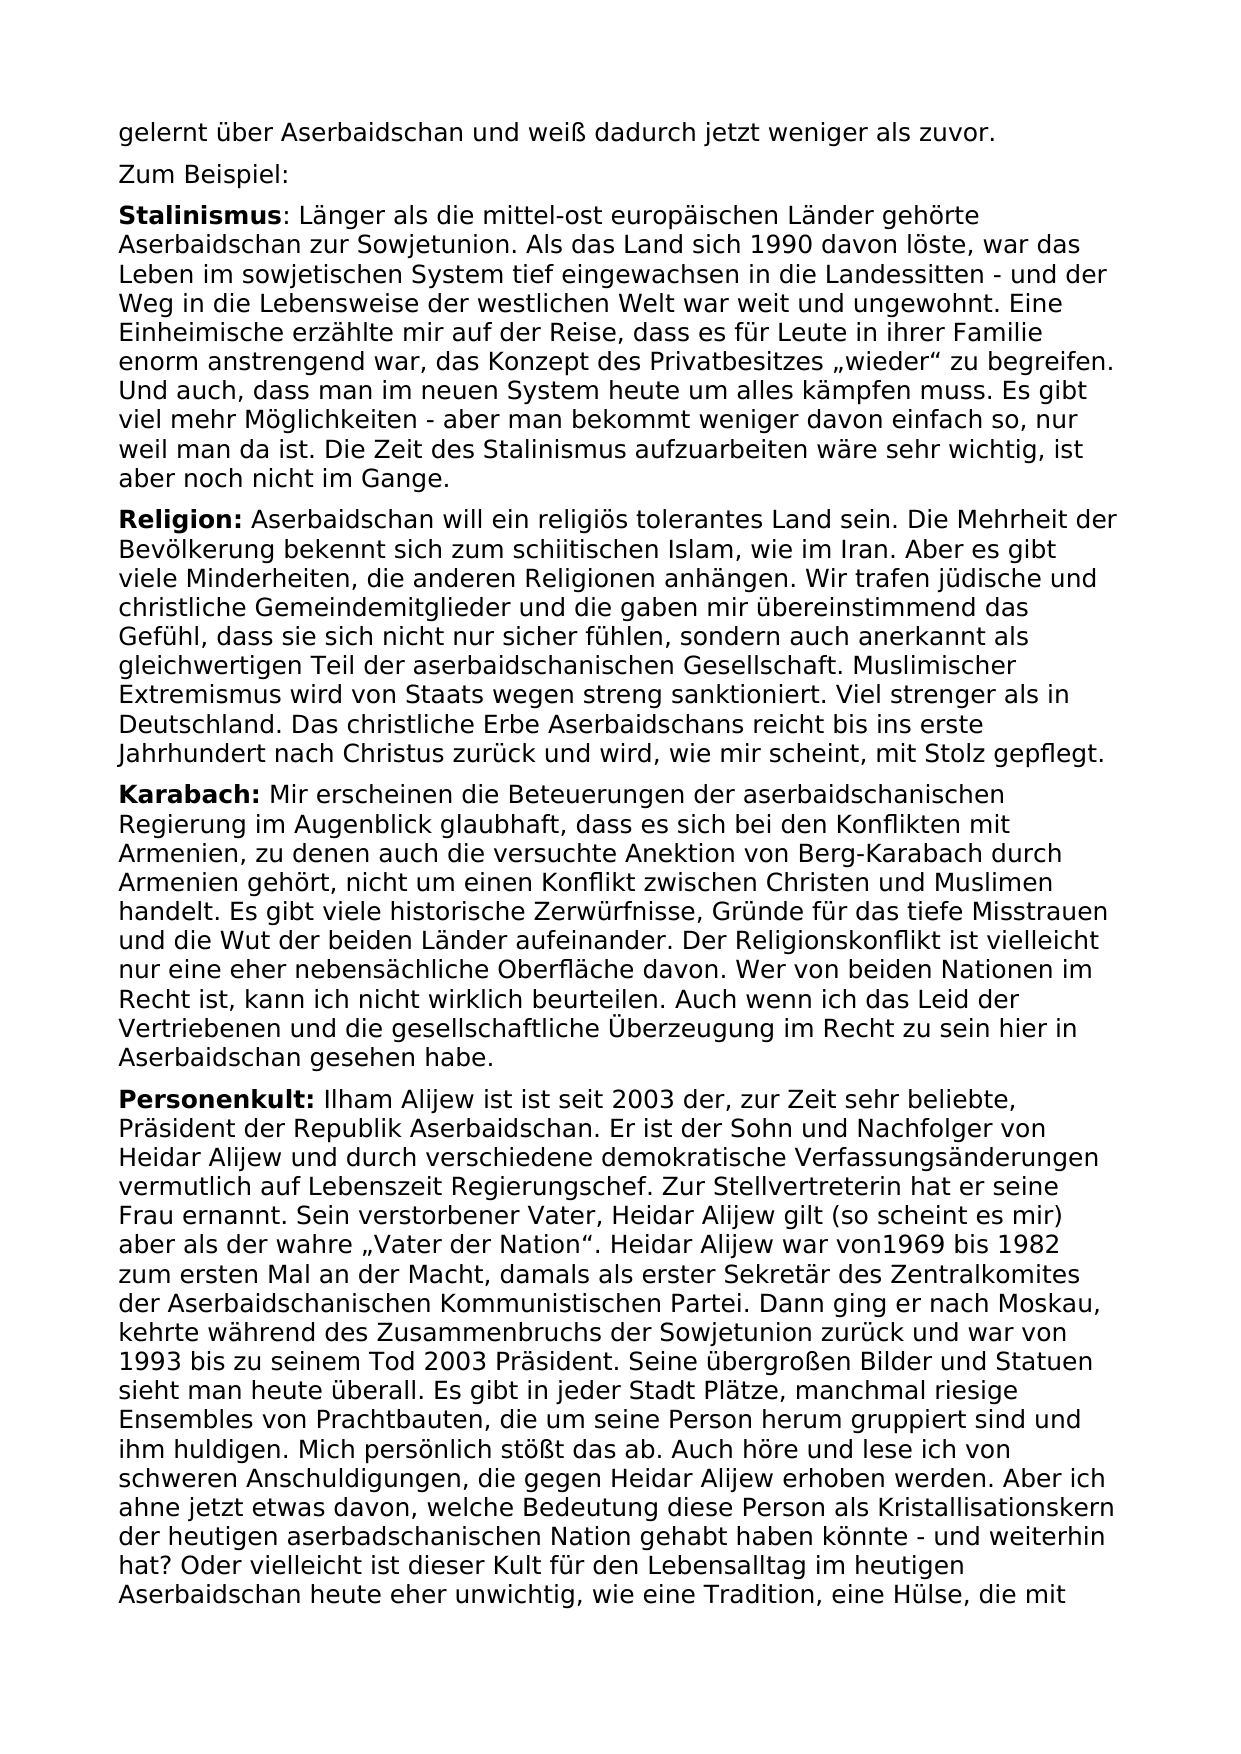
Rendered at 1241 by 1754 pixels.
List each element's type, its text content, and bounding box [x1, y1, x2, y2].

text Personenkult: Ilham Alijew ist ist seit 2003 der, zur Zeit sehr beliebte, Präsident der Republik Aserbaidschan. Er ist der Sohn und Nachfolger von Heidar Alijew und durch verschiedene demokratische Verfassungsänderungen vermutlich auf Lebenszeit Regierungschef. Zur Stellvertreterin hat er seine Frau ernannt. Sein verstorbener Vater, Heidar Alijew gilt (so scheint es mir) aber als der wahre „Vater der Nation“. Heidar Alijew war von1969 bis 1982 zum ersten Mal an der Macht, damals als erster Sekretär des Zentralkomites der Aserbaidschanischen Kommunistischen Partei. Dann ging er nach Moskau, kehrte während des Zusammenbruchs der Sowjetunion zurück und war von 1993 bis zu seinem Tod 2003 Präsident. Seine übergroßen Bilder und Statuen sieht man heute überall. Es gibt in jeder Stadt Plätze, manchmal riesige Ensembles von Prachtbauten, die um seine Person herum gruppiert sind und ihm huldigen. Mich persönlich stößt das ab. Auch höre und lese ich von schweren Anschuldigungen, die gegen Heidar Alijew erhoben werden. Aber ich ahne jetzt etwas davon, welche Bedeutung diese Person als Kristallisationskern der heutigen aserbadschanischen Nation gehabt haben könnte - und weiterhin hat? Oder vielleicht ist dieser Kult für den Lebensalltag im heutigen Aserbaidschan heute eher unwichtig, wie eine Tradition, eine Hülse, die mit [118, 1085, 1122, 1610]
text Zum Beispiel: [118, 160, 1122, 189]
text Stalinismus: Länger als die mittel-ost europäischen Länder gehörte Aserbaidschan zur Sowjetunion. Als das Land sich 1990 davon löste, war das Leben im sowjetischen System tief eingewachsen in die Landessitten - und der Weg in die Lebensweise der westlichen Welt war weit und ungewohnt. Eine Einheimische erzählte mir auf der Reise, dass es für Leute in ihrer Familie enorm anstrengend war, das Konzept des Privatbesitzes „wieder“ zu begreifen. Und auch, dass man im neuen System heute um alles kämpfen muss. Es gibt viel mehr Möglichkeiten - aber man bekommt weniger davon einfach so, nur weil man da ist. Die Zeit des Stalinismus aufzuarbeiten wäre sehr wichtig, ist aber noch nicht im Gange. [118, 201, 1122, 493]
text Karabach: Mir erscheinen die Beteuerungen der aserbaidschanischen Regierung im Augenblick glaubhaft, dass es sich bei den Konflikten mit Armenien, zu denen auch die versuchte Anektion von Berg-Karabach durch Armenien gehört, nicht um einen Konflikt zwischen Christen und Muslimen handelt. Es gibt viele historische Zerwürfnisse, Gründe für das tiefe Misstrauen und die Wut der beiden Länder aufeinander. Der Religionskonflikt ist vielleicht nur eine eher nebensächliche Oberfläche davon. Wer von beiden Nationen im Recht ist, kann ich nicht wirklich beurteilen. Auch wenn ich das Leid der Vertriebenen und die gesellschaftliche Überzeugung im Recht zu sein hier in Aserbaidschan gesehen habe. [118, 781, 1122, 1072]
text Religion: Aserbaidschan will ein religiös tolerantes Land sein. Die Mehrheit der Bevölkerung bekennt sich zum schiitischen Islam, wie im Iran. Aber es gibt viele Minderheiten, die anderen Religionen anhängen. Wir trafen jüdische und christliche Gemeindemitglieder und die gaben mir übereinstimmend das Gefühl, dass sie sich nicht nur sicher fühlen, sondern auch anerkannt als gleichwertigen Teil der aserbaidschanischen Gesellschaft. Muslimischer Extremismus wird von Staats wegen streng sanktioniert. Viel strenger als in Deutschland. Das christliche Erbe Aserbaidschans reicht bis ins erste Jahrhundert nach Christus zurück und wird, wie mir scheint, mit Stolz gepflegt. [118, 506, 1122, 768]
text gelernt über Aserbaidschan und weiß dadurch jetzt weniger als zuvor. [118, 118, 1122, 147]
